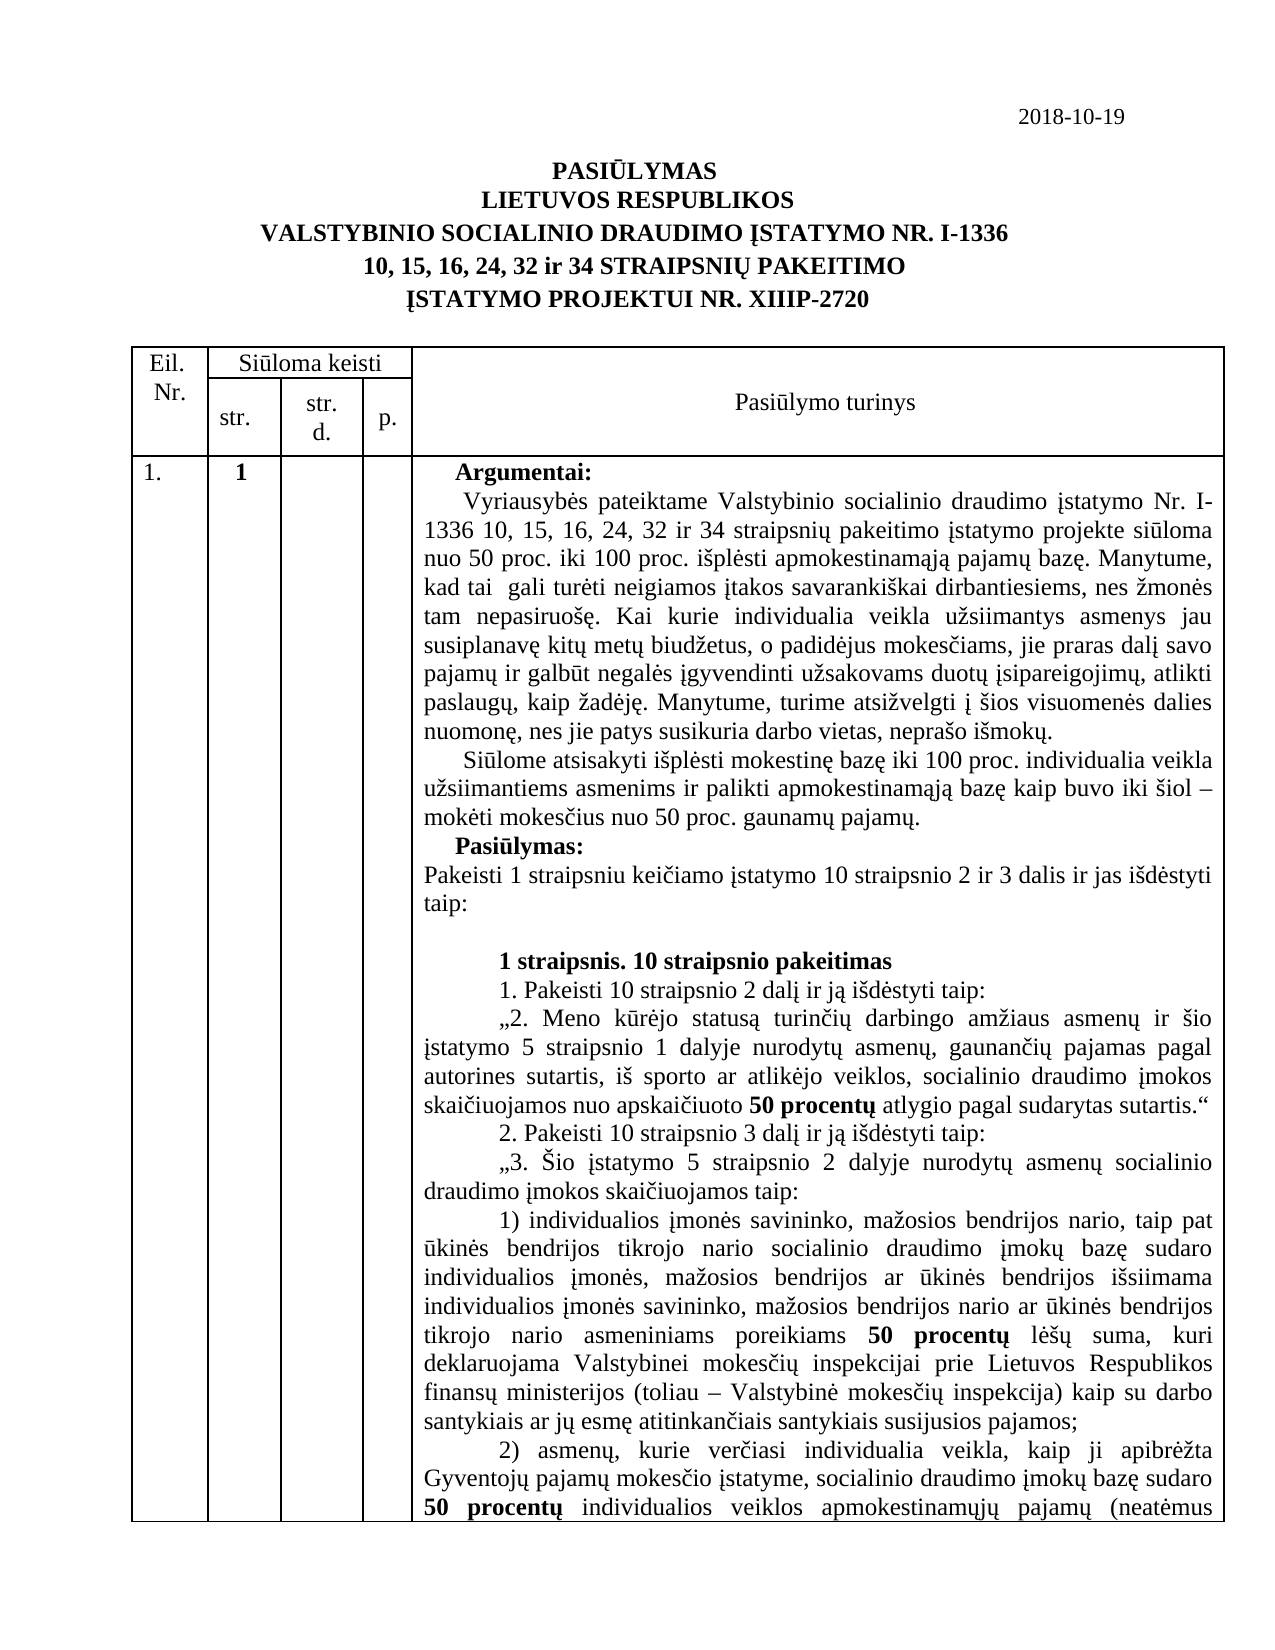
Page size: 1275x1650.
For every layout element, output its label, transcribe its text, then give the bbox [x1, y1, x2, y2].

table_header Pasiūlymo turinys [413, 348, 1223, 455]
text PASIŪLYMAS [150, 156, 1125, 185]
text 2018-10-19 [150, 103, 1125, 130]
table_cell str. d. [282, 379, 362, 455]
text ĮSTATYMO PROJEKTUI NR. XIIIP-2720 [150, 284, 1125, 313]
table_cell [364, 457, 411, 1521]
table_cell Argumentai: Vyriausybės pateiktame Valstybinio socialinio draudimo įstatymo Nr. I-1336 10, 15, 16, 24, 32 ir 34 straipsnių pakeitimo įstatymo projekte siūloma nuo 50 proc. iki 100 proc. išplėsti apmokestinamąją pajamų bazę. Manytume, kad tai gali turėti neigiamos įtakos savarankiškai dirbantiesiems, nes žmonės tam nepasiruošę. Kai kurie individualia veikla užsiimantys asmenys jau susiplanavę kitų metų biudžetus, o padidėjus mokesčiams, jie praras dalį savo pajamų ir galbūt negalės įgyvendinti užsakovams duotų įsipareigojimų, atlikti paslaugų, kaip žadėję. Manytume, turime atsižvelgti į šios visuomenės dalies nuomonę, nes jie patys susikuria darbo vietas, neprašo išmokų. Siūlome atsisakyti išplėsti mokestinę bazę iki 100 proc. individualia veikla užsiimantiems asmenims ir palikti apmokestinamąją bazę kaip buvo iki šiol – mokėti mokesčius nuo 50 proc. gaunamų pajamų. Pasiūlymas: Pakeisti 1 straipsniu keičiamo įstatymo 10 straipsnio 2 ir 3 dalis ir jas išdėstyti taip: 1 straipsnis. 10 straipsnio pakeitimas 1. Pakeisti 10 straipsnio 2 dalį ir ją išdėstyti taip: „2. Meno kūrėjo statusą turinčių darbingo amžiaus asmenų ir šio įstatymo 5 straipsnio 1 dalyje nurodytų asmenų, gaunančių pajamas pagal autorines sutartis, iš sporto ar atlikėjo veiklos, socialinio draudimo įmokos skaičiuojamos nuo apskaičiuoto 50 procentų atlygio pagal sudarytas sutartis.“ 2. Pakeisti 10 straipsnio 3 dalį ir ją išdėstyti taip: „3. Šio įstatymo 5 straipsnio 2 dalyje nurodytų asmenų socialinio draudimo įmokos skaičiuojamos taip: 1) individualios įmonės savininko, mažosios bendrijos nario, taip pat ūkinės bendrijos tikrojo nario socialinio draudimo įmokų bazę sudaro individualios įmonės, mažosios bendrijos ar ūkinės bendrijos išsiimama individualios įmonės savininko, mažosios bendrijos nario ar ūkinės bendrijos tikrojo nario asmeniniams poreikiams 50 procentų lėšų suma, kuri deklaruojama Valstybinei mokesčių inspekcijai prie Lietuvos Respublikos finansų ministerijos (toliau – Valstybinė mokesčių inspekcija) kaip su darbo santykiais ar jų esmę atitinkančiais santykiais susijusios pajamos; 2) asmenų, kurie verčiasi individualia veikla, kaip ji apibrėžta Gyventojų pajamų mokesčio įstatyme, socialinio draudimo įmokų bazę sudaro 50 procentų individualios veiklos apmokestinamųjų pajamų (neatėmus [413, 457, 1223, 1521]
text VALSTYBINIO SOCIALINIO DRAUDIMO ĮSTATYMO NR. I-1336 [150, 218, 1125, 247]
table_header Siūloma keisti [209, 348, 411, 377]
text LIETUVOS RESPUBLIKOS [150, 185, 1125, 214]
table_header Eil. Nr. [133, 348, 207, 455]
table_cell p. [364, 379, 411, 455]
text 10, 15, 16, 24, 32 ir 34 STRAIPSNIŲ PAKEITIMO [150, 251, 1125, 280]
table_cell 1 [209, 457, 280, 1521]
table_cell 1. [133, 457, 207, 1521]
table_cell str. [209, 379, 280, 455]
table_cell [282, 457, 362, 1521]
